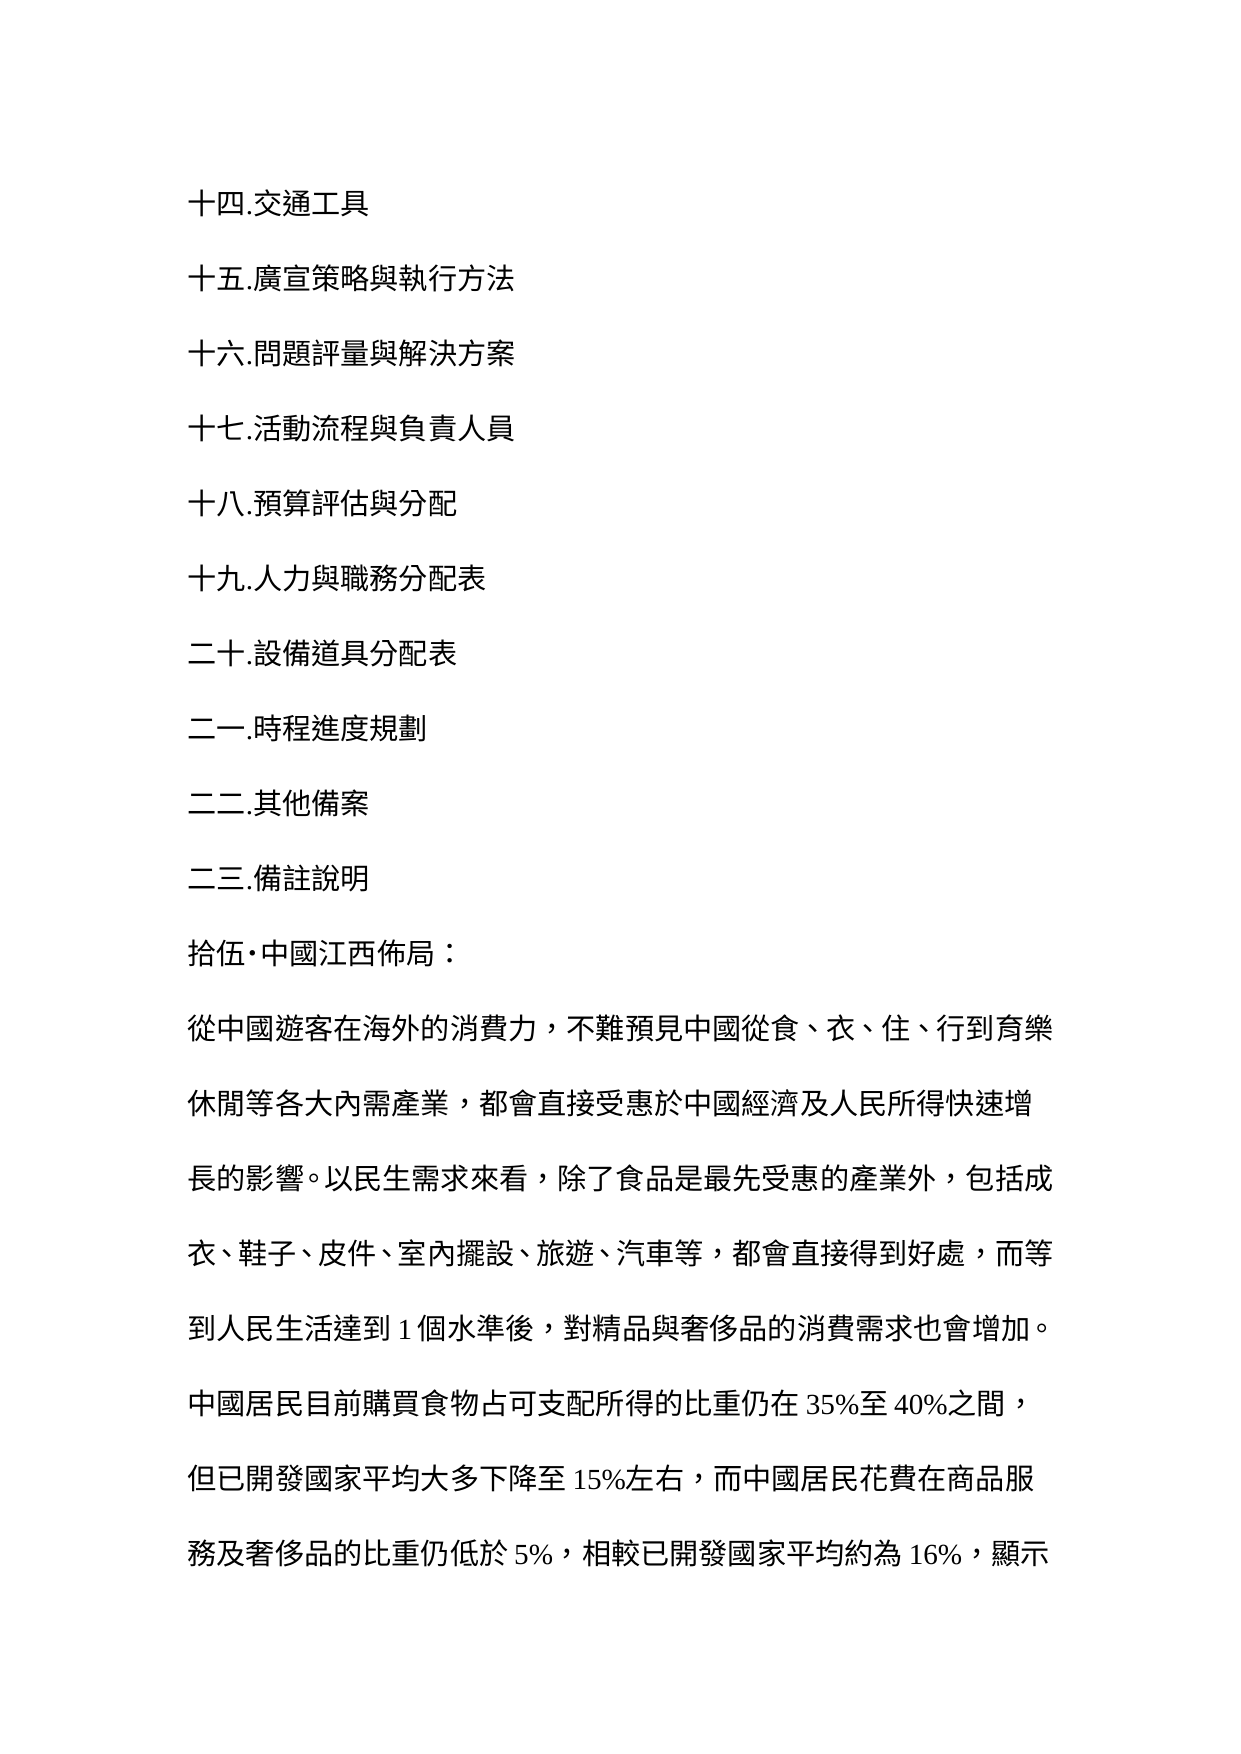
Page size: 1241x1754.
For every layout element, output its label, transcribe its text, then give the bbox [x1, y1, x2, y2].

text 十七.活動流程與負責人員 [187, 389, 1053, 464]
text 十六.問題評量與解決方案 [187, 314, 1053, 389]
text 二一.時程進度規劃 [187, 689, 1053, 764]
text 二二.其他備案 [187, 764, 1053, 839]
text 十四.交通工具 [187, 164, 1053, 239]
text 十九.人力與職務分配表 [187, 539, 1053, 614]
text 十五.廣宣策略與執行方法 [187, 239, 1053, 314]
text 十八.預算評估與分配 [187, 464, 1053, 539]
text 從中國遊客在海外的消費力，不難預見中國從食、衣、住、行到育樂休閒等各大內需產業，都會直接受惠於中國經濟及人民所得快速增長的影響。以民生需求來看，除了食品是最先受惠的產業外，包括成衣、鞋子、皮件、室內擺設、旅遊、汽車等，都會直接得到好處，而等到人民生活達到1個水準後，對精品與奢侈品的消費需求也會增加。 [187, 989, 1053, 1364]
text 中國居民目前購買食物占可支配所得的比重仍在35%至40%之間，但已開發國家平均大多下降至15%左右，而中國居民花費在商品服務及奢侈品的比重仍低於5%，相較已開發國家平均約為16%，顯示中國現階段的消費結構與英、美、日等已開發國家仍有1段差距。未來隨著中國人均收入節節升高，商品服務及奢侈品市場預料會有相當大的商機。在台股市場，若從目前在中國投資有成的上市櫃公司篩選，可列出20多檔與中國內需相關的個股，除耳熟能詳的老牌中收股外，生產高單價腳踏車、縫紉機、嬰幼兒相關產品、以及走高單價西裝，也都是中國投資收益越來越有看頭的公司。此外，在休閒娛樂及其他領域方面，產銷玻璃雕塑品，在中國及香港合計擁有50個銷售據點，2005年間因政黨主席的中國行皆以玻璃產品做為伴手禮，意外打開公司在中國的知名度。而在中國經營高速公路休息站，以及國內唯1上櫃的專業旅行社，則屬於中國收成旅遊股的代表。 [187, 1364, 1053, 1589]
text 二十.設備道具分配表 [187, 614, 1053, 689]
text 二三.備註說明 [187, 839, 1053, 914]
text 拾伍˙中國江西佈局： [187, 914, 1053, 989]
